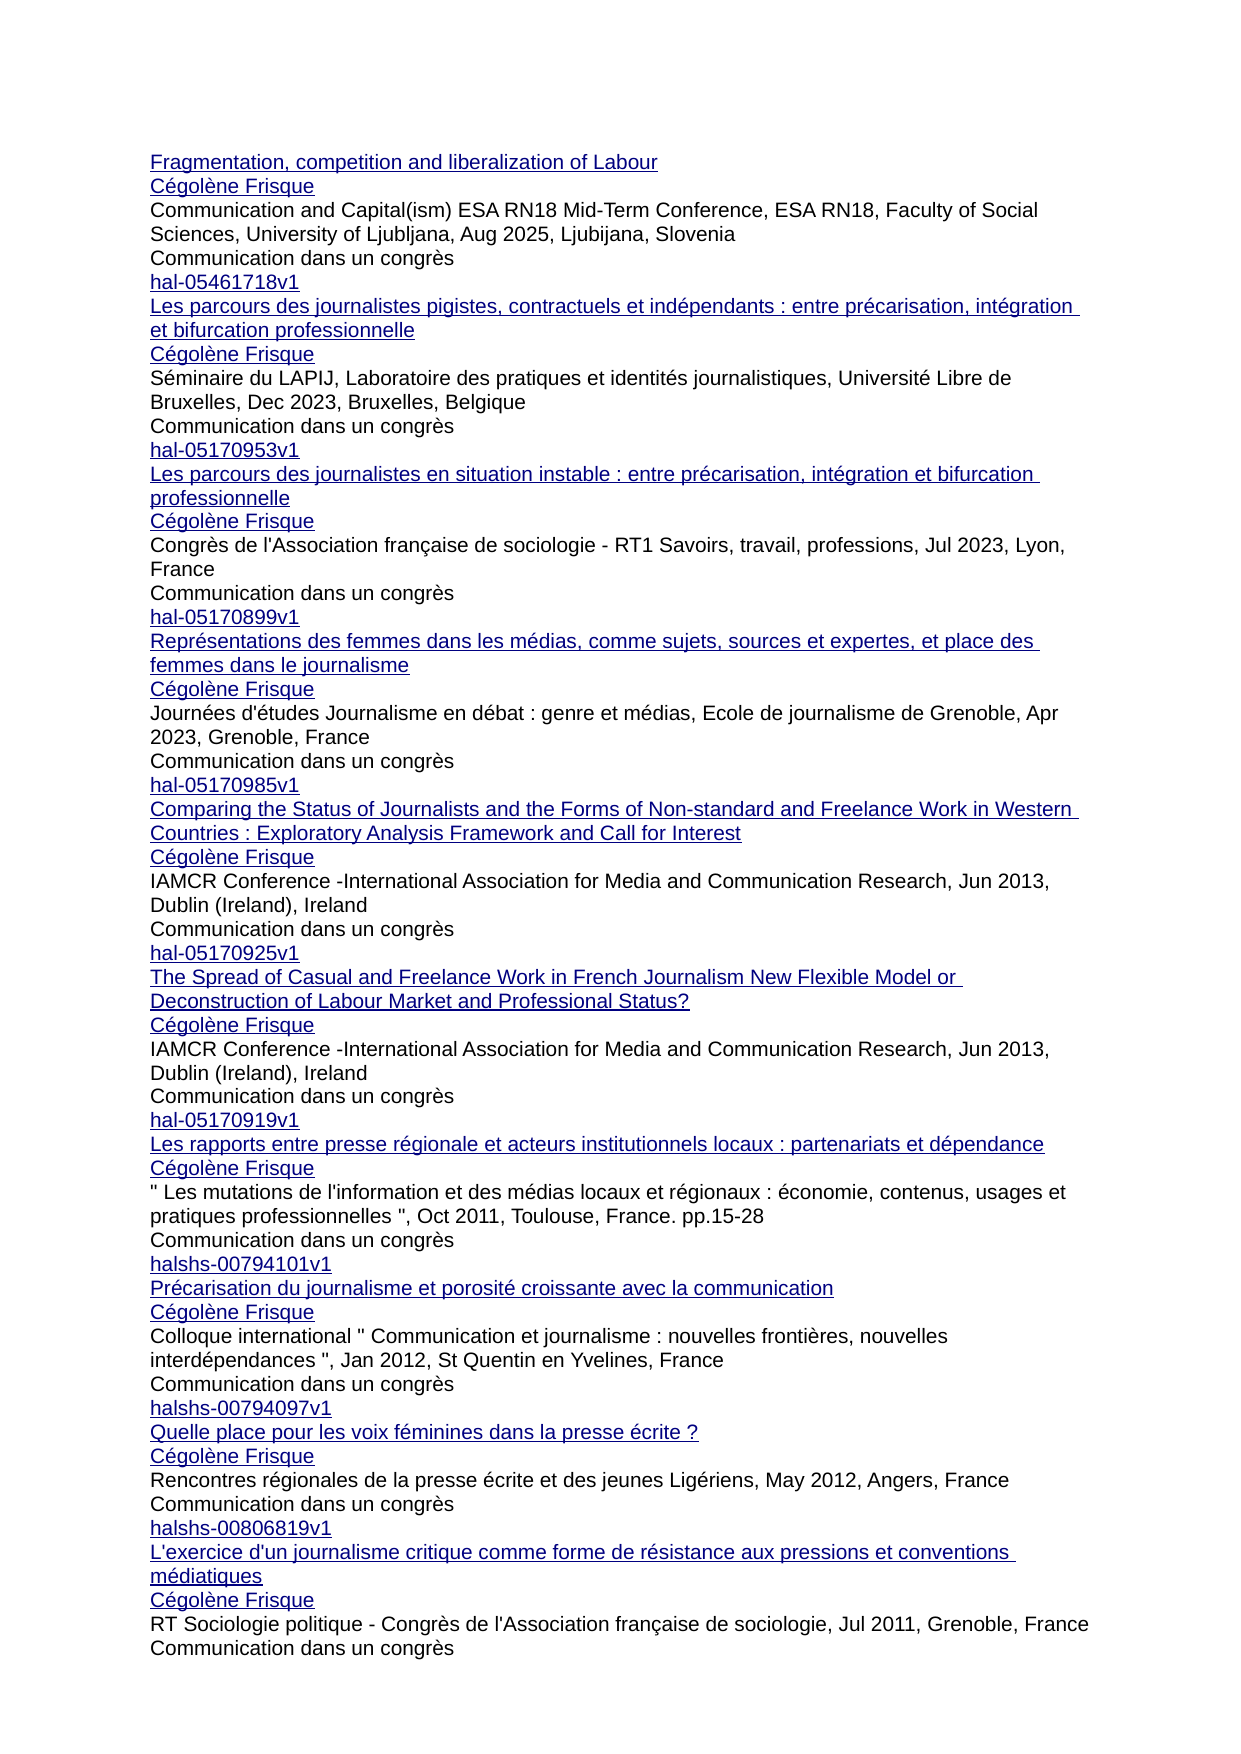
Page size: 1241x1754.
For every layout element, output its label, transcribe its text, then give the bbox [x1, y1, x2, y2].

table_cell L'exercice d'un journalisme critique comme forme de résistance aux pressions et conventions médiatiques Cégolène Frisque RT Sociologie politique - Congrès de l'Association française de sociologie, Jul 2011, Grenoble, France Communication dans un congrès [150, 1540, 1090, 1659]
table_cell The Spread of Casual and Freelance Work in French Journalism New Flexible Model or Deconstruction of Labour Market and Professional Status? Cégolène Frisque IAMCR Conference -International Association for Media and Communication Research, Jun 2013, Dublin (Ireland), Ireland Communication dans un congrès hal-05170919v1 [150, 965, 1090, 1132]
table_cell Quelle place pour les voix féminines dans la presse écrite ? Cégolène Frisque Rencontres régionales de la presse écrite et des jeunes Ligériens, May 2012, Angers, France Communication dans un congrès halshs-00806819v1 [150, 1420, 1090, 1539]
table_cell Précarisation du journalisme et porosité croissante avec la communication Cégolène Frisque Colloque international " Communication et journalisme : nouvelles frontières, nouvelles interdépendances ", Jan 2012, St Quentin en Yvelines, France Communication dans un congrès halshs-00794097v1 [150, 1276, 1090, 1420]
table_cell Fragmentation, competition and liberalization of Labour Cégolène Frisque Communication and Capital(ism) ESA RN18 Mid-Term Conference, ESA RN18, Faculty of Social Sciences, University of Ljubljana, Aug 2025, Ljubijana, Slovenia Communication dans un congrès hal-05461718v1 [150, 150, 1090, 294]
table_cell Les parcours des journalistes pigistes, contractuels et indépendants : entre précarisation, intégration et bifurcation professionnelle Cégolène Frisque Séminaire du LAPIJ, Laboratoire des pratiques et identités journalistiques, Université Libre de Bruxelles, Dec 2023, Bruxelles, Belgique Communication dans un congrès hal-05170953v1 [150, 294, 1090, 461]
table_cell Les rapports entre presse régionale et acteurs institutionnels locaux : partenariats et dépendance Cégolène Frisque " Les mutations de l'information et des médias locaux et régionaux : économie, contenus, usages et pratiques professionnelles ", Oct 2011, Toulouse, France. pp.15-28 Communication dans un congrès halshs-00794101v1 [150, 1132, 1090, 1276]
table_cell Comparing the Status of Journalists and the Forms of Non-standard and Freelance Work in Western Countries : Exploratory Analysis Framework and Call for Interest Cégolène Frisque IAMCR Conference -International Association for Media and Communication Research, Jun 2013, Dublin (Ireland), Ireland Communication dans un congrès hal-05170925v1 [150, 797, 1090, 964]
table_cell Les parcours des journalistes en situation instable : entre précarisation, intégration et bifurcation professionnelle Cégolène Frisque Congrès de l'Association française de sociologie - RT1 Savoirs, travail, professions, Jul 2023, Lyon, France Communication dans un congrès hal-05170899v1 [150, 461, 1090, 629]
table_cell Représentations des femmes dans les médias, comme sujets, sources et expertes, et place des femmes dans le journalisme Cégolène Frisque Journées d'études Journalisme en débat : genre et médias, Ecole de journalisme de Grenoble, Apr 2023, Grenoble, France Communication dans un congrès hal-05170985v1 [150, 629, 1090, 797]
